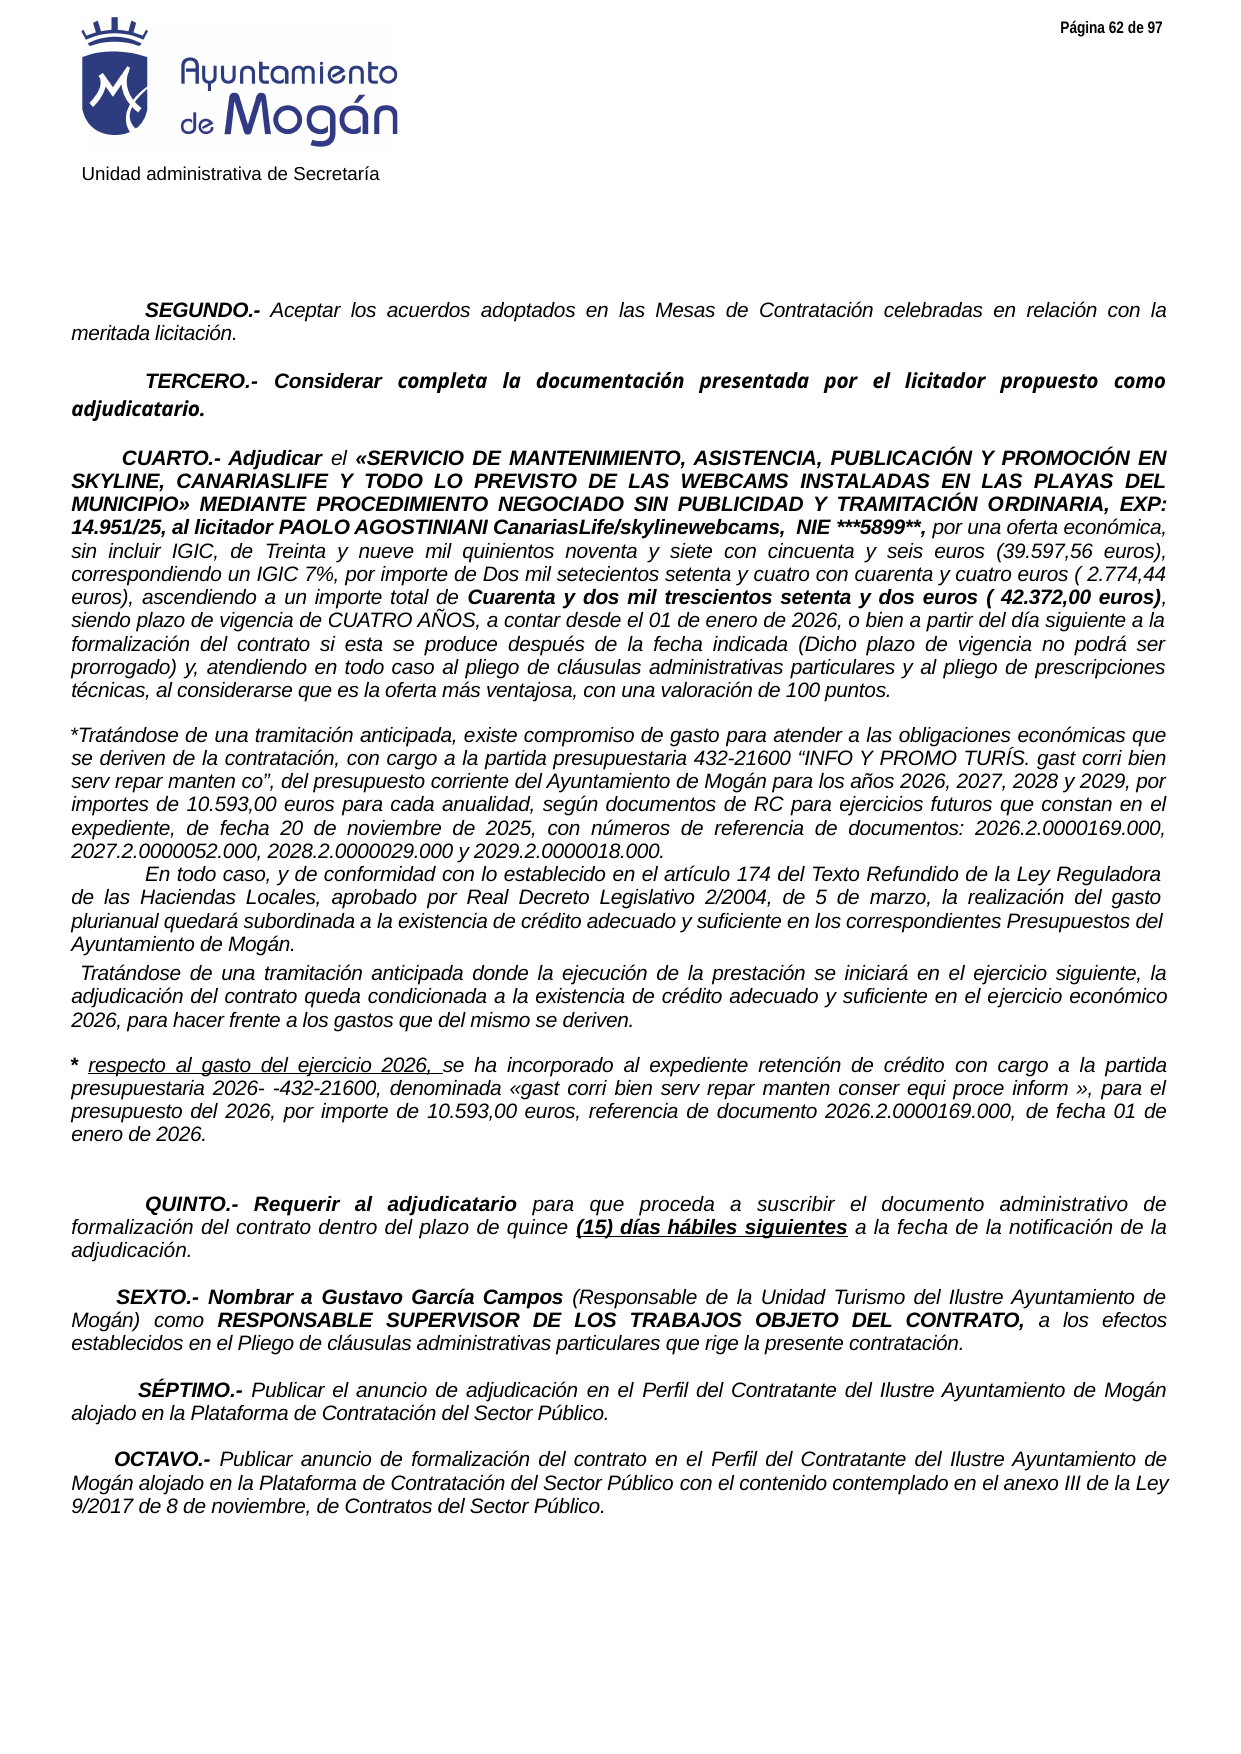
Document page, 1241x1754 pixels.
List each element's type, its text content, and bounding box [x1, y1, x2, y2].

text En todo caso, y de conformidad con lo establecido en el artículo 174 del Texto Refundido de la Ley Reguladora de las Haciendas Locales, aprobado por Real Decreto Legislativo 2/2004, de 5 de marzo, la realización del gasto plurianual quedará subordinada a la existencia de crédito adecuado y suficiente en los correspondientes Presupuestos del Ayuntamiento de Mogán. [71, 863, 1164, 956]
picture [81, 17, 398, 153]
text QUINTO.- Requerir al adjudicatario para que proceda a suscribir el documento administrativo de formalización del contrato dentro del plazo de quince (15) días hábiles siguientes a la fecha de la notificación de la adjudicación. [71, 1192, 1169, 1262]
text SEGUNDO.- Aceptar los acuerdos adoptados en las Mesas de Contratación celebradas en relación con la meritada licitación. [71, 298, 1169, 344]
text TERCERO.- Considerar completa la documentación presentada por el licitador propuesto como adjudicatario. [71, 366, 1169, 423]
text OCTAVO.- Publicar anuncio de formalización del contrato en el Perfil del Contratante del Ilustre Ayuntamiento de Mogán alojado en la Plataforma de Contratación del Sector Público con el contenido contemplado en el anexo III de la Ley 9/2017 de 8 de noviembre, de Contratos del Sector Público. [71, 1448, 1169, 1518]
text *Tratándose de una tramitación anticipada, existe compromiso de gasto para atender a las obligaciones económicas que se deriven de la contratación, con cargo a la partida presupuestaria 432-21600 “INFO Y PROMO TURÍS. gast corri bien serv repar manten co”, del presupuesto corriente del Ayuntamiento de Mogán para los años 2026, 2027, 2028 y 2029, por importes de 10.593,00 euros para cada anualidad, según documentos de RC para ejercicios futuros que constan en el expediente, de fecha 20 de noviembre de 2025, con números de referencia de documentos: 2026.2.0000169.000, 2027.2.0000052.000, 2028.2.0000029.000 y 2029.2.0000018.000. [69, 723, 1169, 863]
text SEXTO.- Nombrar a Gustavo García Campos (Responsable de la Unidad Turismo del Ilustre Ayuntamiento de Mogán) como RESPONSABLE SUPERVISOR DE LOS TRABAJOS OBJETO DEL CONTRATO, a los efectos establecidos en el Pliego de cláusulas administrativas particulares que rige la presente contratación. [71, 1285, 1169, 1355]
text CUARTO.- Adjudicar el «SERVICIO DE MANTENIMIENTO, ASISTENCIA, PUBLICACIÓN Y PROMOCIÓN EN SKYLINE, CANARIASLIFE Y TODO LO PREVISTO DE LAS WEBCAMS INSTALADAS EN LAS PLAYAS DEL MUNICIPIO» MEDIANTE PROCEDIMIENTO NEGOCIADO SIN PUBLICIDAD Y TRAMITACIÓN ORDINARIA, EXP: 14.951/25, al licitador PAOLO AGOSTINIANI CanariasLife/skylinewebcams, NIE ***5899**, por una oferta económica, sin incluir IGIC, de Treinta y nueve mil quinientos noventa y siete con cincuenta y seis euros (39.597,56 euros), correspondiendo un IGIC 7%, por importe de Dos mil setecientos setenta y cuatro con cuarenta y cuatro euros ( 2.774,44 euros), ascendiendo a un importe total de Cuarenta y dos mil trescientos setenta y dos euros ( 42.372,00 euros), siendo plazo de vigencia de CUATRO AÑOS, a contar desde el 01 de enero de 2026, o bien a partir del día siguiente a la formalización del contrato si esta se produce después de la fecha indicada (Dicho plazo de vigencia no podrá ser prorrogado) y, atendiendo en todo caso al pliego de cláusulas administrativas particulares y al pliego de prescripciones técnicas, al considerarse que es la oferta más ventajosa, con una valoración de 100 puntos. [71, 446, 1169, 702]
text Tratándose de una tramitación anticipada donde la ejecución de la prestación se iniciará en el ejercicio siguiente, la adjudicación del contrato queda condicionada a la existencia de crédito adecuado y suficiente en el ejercicio económico 2026, para hacer frente a los gastos que del mismo se deriven. [69, 962, 1169, 1032]
text * respecto al gasto del ejercicio 2026, se ha incorporado al expediente retención de crédito con cargo a la partida presupuestaria 2026- -432-21600, denominada «gast corri bien serv repar manten conser equi proce inform », para el presupuesto del 2026, por importe de 10.593,00 euros, referencia de documento 2026.2.0000169.000, de fecha 01 de enero de 2026. [69, 1053, 1169, 1146]
text SÉPTIMO.- Publicar el anuncio de adjudicación en el Perfil del Contratante del Ilustre Ayuntamiento de Mogán alojado en la Plataforma de Contratación del Sector Público. [71, 1378, 1169, 1425]
